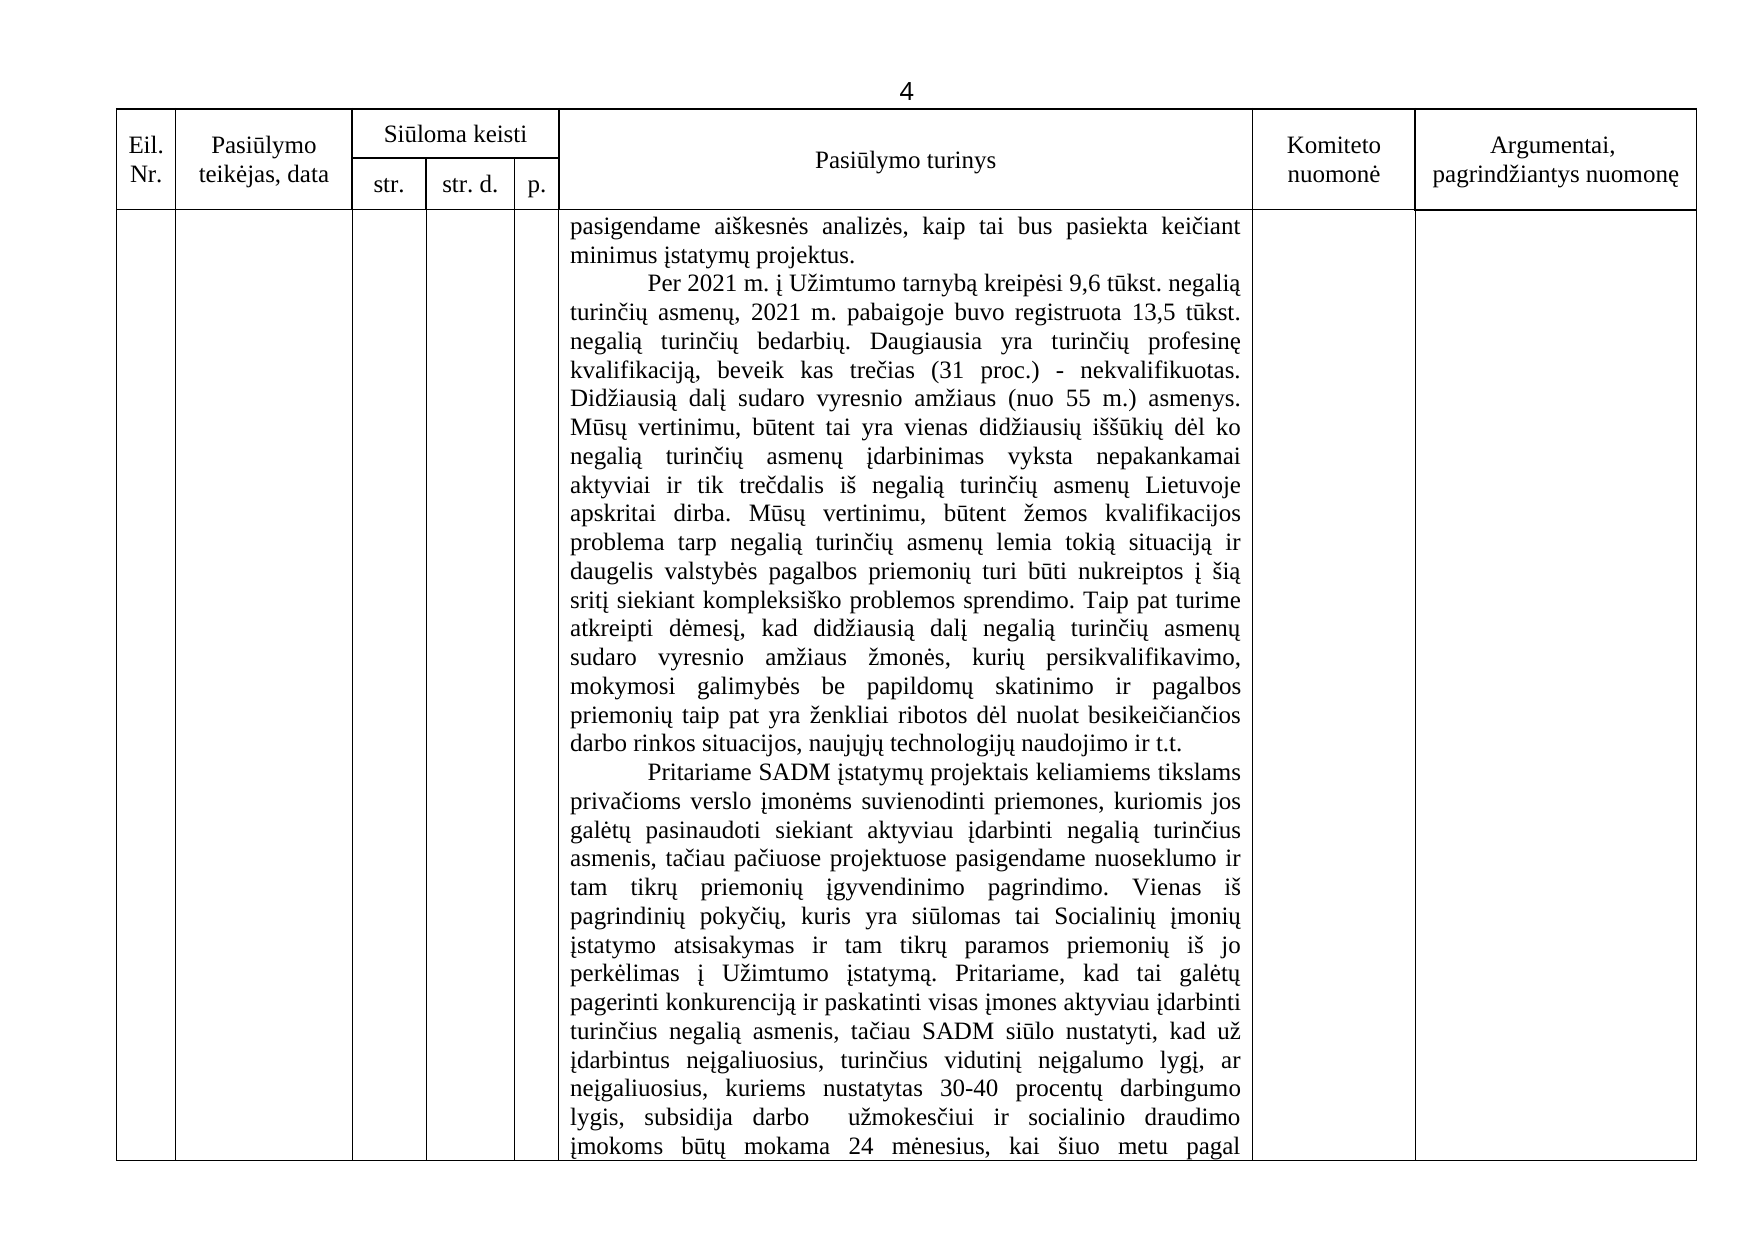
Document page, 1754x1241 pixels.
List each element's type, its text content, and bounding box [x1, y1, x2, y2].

table_header Pasiūlymo teikėjas, data [176, 110, 351, 209]
table_cell p. [515, 159, 558, 209]
table_header Komiteto nuomonė [1253, 110, 1414, 209]
table_cell [117, 210, 175, 1160]
table_header Pasiūlymo turinys [560, 110, 1252, 209]
table_header Eil. Nr. [117, 110, 175, 209]
table_cell [427, 210, 514, 1160]
table_cell [353, 210, 426, 1160]
table_header Siūloma keisti [353, 110, 558, 157]
table_cell [1416, 211, 1696, 1160]
table_cell [1253, 210, 1415, 1160]
table_cell str. d. [427, 159, 514, 209]
table_cell [176, 210, 352, 1160]
table_header Argumentai, pagrindžiantys nuomonę [1416, 110, 1696, 209]
table_cell str. [353, 159, 425, 209]
table_cell [515, 210, 558, 1160]
table_cell pasigendame aiškesnės analizės, kaip tai bus pasiekta keičiant minimus įstatymų projektus. Per 2021 m. į Užimtumo tarnybą kreipėsi 9,6 tūkst. negalią turinčių asmenų, 2021 m. pabaigoje buvo registruota 13,5 tūkst. negalią turinčių bedarbių. Daugiausia yra turinčių profesinę kvalifikaciją, beveik kas trečias (31 proc.) - nekvalifikuotas. Didžiausią dalį sudaro vyresnio amžiaus (nuo 55 m.) asmenys. Mūsų vertinimu, būtent tai yra vienas didžiausių iššūkių dėl ko negalią turinčių asmenų įdarbinimas vyksta nepakankamai aktyviai ir tik trečdalis iš negalią turinčių asmenų Lietuvoje apskritai dirba. Mūsų vertinimu, būtent žemos kvalifikacijos problema tarp negalią turinčių asmenų lemia tokią situaciją ir daugelis valstybės pagalbos priemonių turi būti nukreiptos į šią sritį siekiant kompleksiško problemos sprendimo. Taip pat turime atkreipti dėmesį, kad didžiausią dalį negalią turinčių asmenų sudaro vyresnio amžiaus žmonės, kurių persikvalifikavimo, mokymosi galimybės be papildomų skatinimo ir pagalbos priemonių taip pat yra ženkliai ribotos dėl nuolat besikeičiančios darbo rinkos situacijos, naujųjų technologijų naudojimo ir t.t. Pritariame SADM įstatymų projektais keliamiems tikslams privačioms verslo įmonėms suvienodinti priemones, kuriomis jos galėtų pasinaudoti siekiant aktyviau įdarbinti negalią turinčius asmenis, tačiau pačiuose projektuose pasigendame nuoseklumo ir tam tikrų priemonių įgyvendinimo pagrindimo. Vienas iš pagrindinių pokyčių, kuris yra siūlomas tai Socialinių įmonių įstatymo atsisakymas ir tam tikrų paramos priemonių iš jo perkėlimas į Užimtumo įstatymą. Pritariame, kad tai galėtų pagerinti konkurenciją ir paskatinti visas įmones aktyviau įdarbinti turinčius negalią asmenis, tačiau SADM siūlo nustatyti, kad už įdarbintus neįgaliuosius, turinčius vidutinį neįgalumo lygį, ar neįgaliuosius, kuriems nustatytas 30-40 procentų darbingumo lygis, subsidija darbo užmokesčiui ir socialinio draudimo įmokoms būtų mokama 24 mėnesius, kai šiuo metu pagal [559, 210, 1252, 1160]
